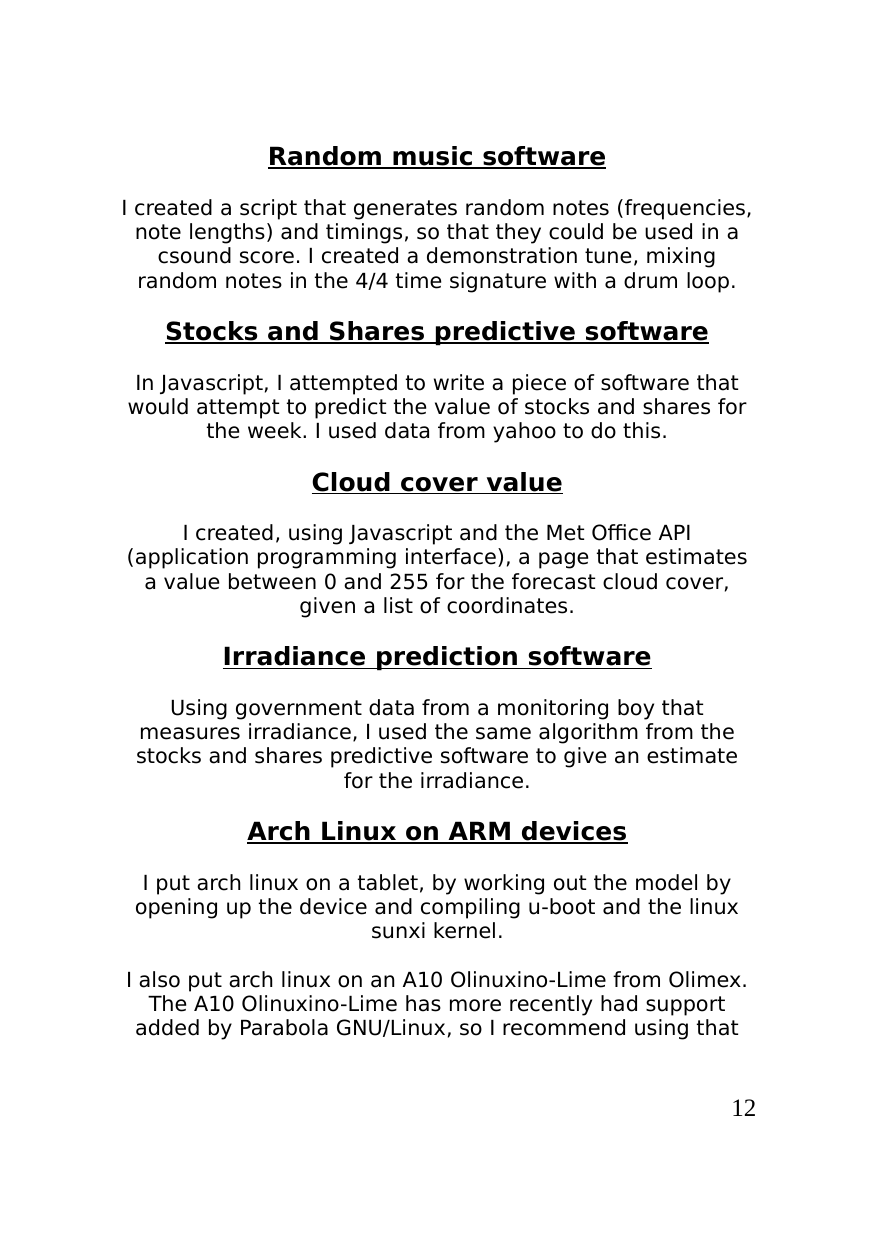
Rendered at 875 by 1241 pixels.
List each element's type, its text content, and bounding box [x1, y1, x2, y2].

text In Javascript, I attempted to write a piece of software that would attempt to predict the value of stocks and shares for the week. I used data from yahoo to do this. [118, 371, 756, 443]
text Cloud cover value [118, 468, 756, 497]
text I created, using Javascript and the Met Office API (application programming interface), a page that estimates a value between 0 and 255 for the forecast cloud cover, given a list of coordinates. [118, 521, 756, 618]
text Random music software [118, 142, 756, 172]
text Using government data from a monitoring boy that measures irradiance, I used the same algorithm from the stocks and shares predictive software to give an estimate for the irradiance. [118, 696, 756, 793]
text Arch Linux on ARM devices [118, 817, 756, 846]
text Irradiance prediction software [118, 642, 756, 672]
text Stocks and Shares predictive software [118, 317, 756, 346]
text I created a script that generates random notes (frequencies, note lengths) and timings, so that they could be used in a csound score. I created a demonstration tune, mixing random notes in the 4/4 time signature with a drum loop. [118, 196, 756, 293]
text I put arch linux on a tablet, by working out the model by opening up the device and compiling u-boot and the linux sunxi kernel. [118, 871, 756, 943]
text I also put arch linux on an A10 Olinuxino-Lime from Olimex. The A10 Olinuxino-Lime has more recently had support added by Parabola GNU/Linux, so I recommend using that [118, 968, 756, 1041]
